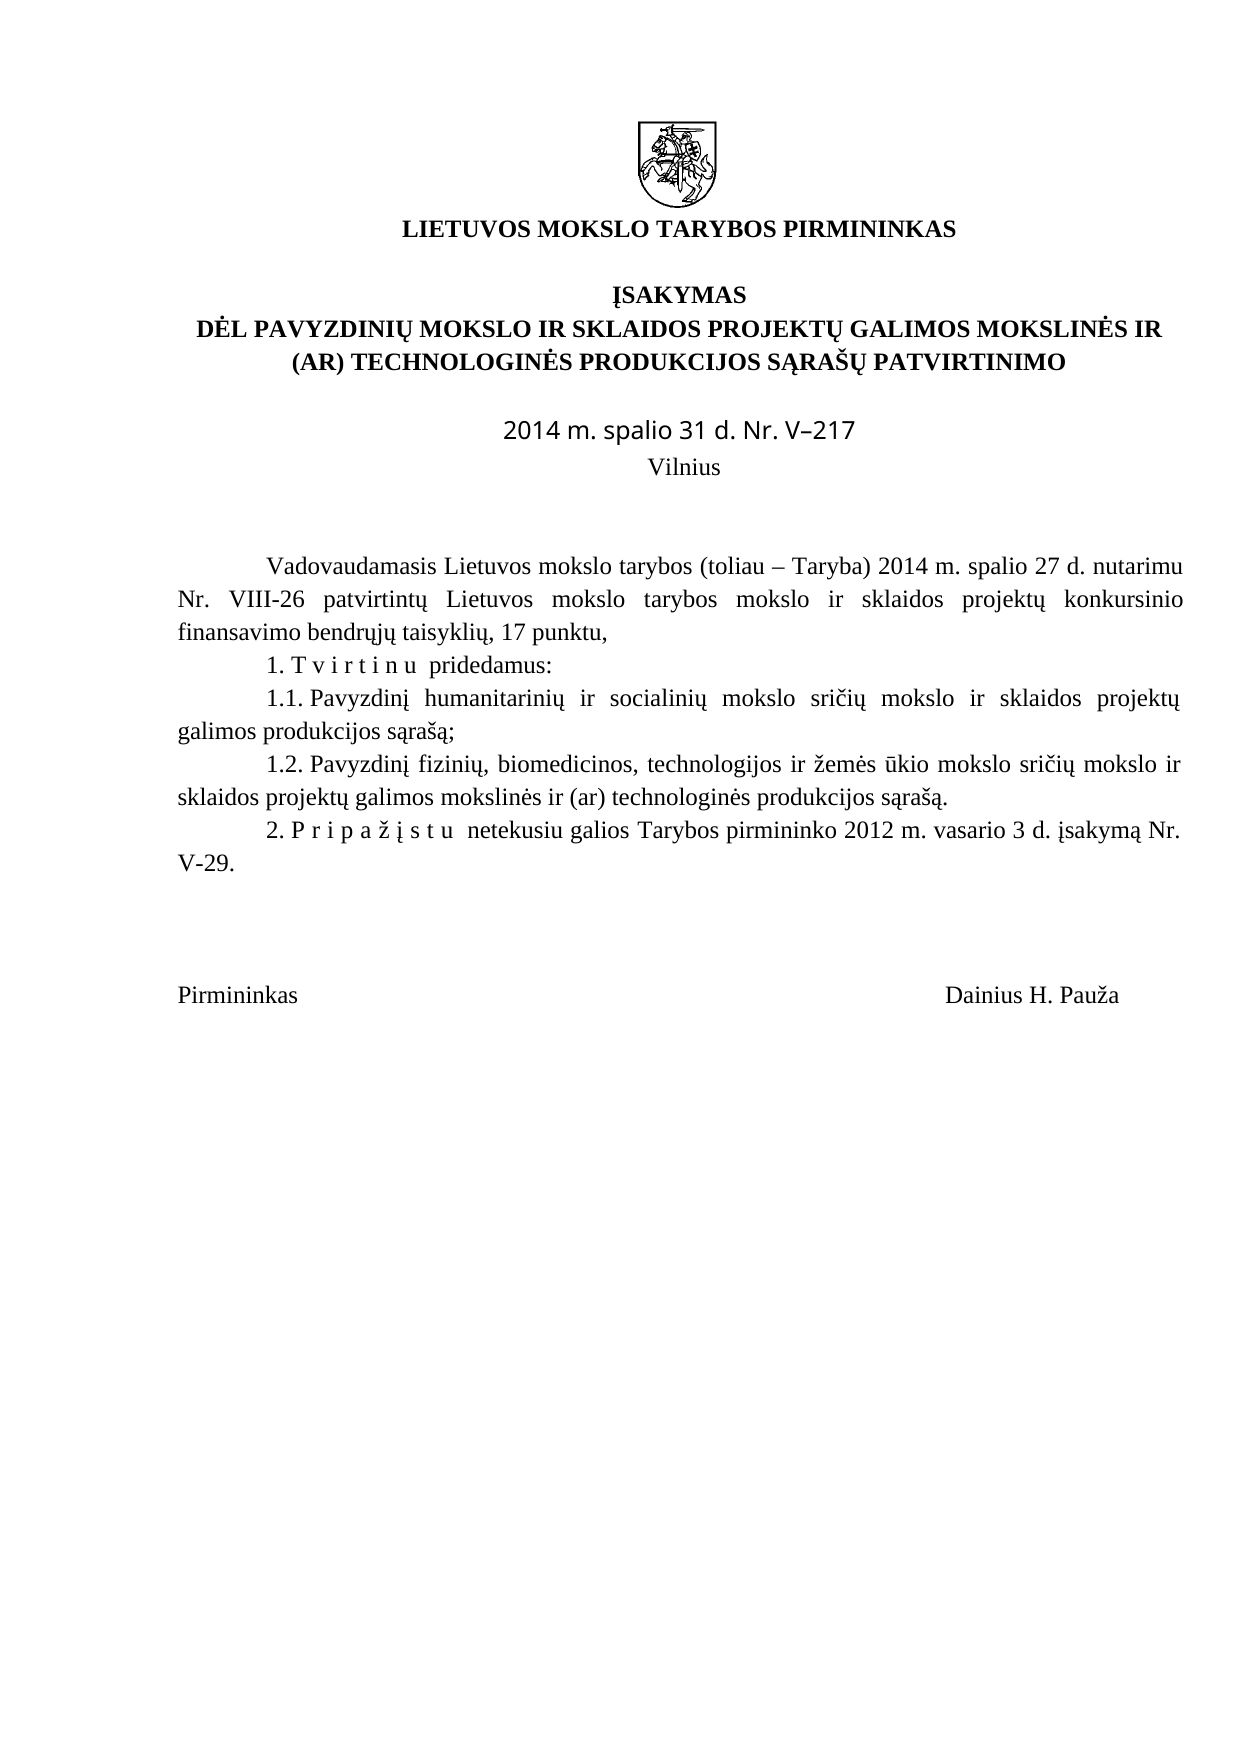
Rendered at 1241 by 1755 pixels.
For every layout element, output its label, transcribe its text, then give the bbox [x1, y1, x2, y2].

text Pirmininkas Dainius H. Pauža [177, 980, 1184, 1009]
text 1.2. Pavyzdinį fizinių, biomedicinos, technologijos ir žemės ūkio mokslo sričių mokslo ir sklaidos projektų galimos mokslinės ir (ar) technologinės produkcijos sąrašą. [177, 749, 1181, 811]
text ĮSAKYMAS [177, 281, 1181, 309]
text Vilnius [187, 452, 1181, 481]
text LIETUVOS MOKSLO TARYBOS PIRMININKAS [177, 214, 1181, 243]
text 1.1. Pavyzdinį humanitarinių ir socialinių mokslo sričių mokslo ir sklaidos projektų galimos produkcijos sąrašą; [177, 683, 1181, 745]
text 2. P r i p a ž į s t u netekusiu galios Tarybos pirmininko 2012 m. vasario 3 d. įsakymą Nr. V-29. [177, 815, 1181, 877]
text Vadovaudamasis Lietuvos mokslo tarybos (toliau – Taryba) 2014 m. spalio 27 d. nutarimu Nr. VIII-26 patvirtintų Lietuvos mokslo tarybos mokslo ir sklaidos projektų konkursinio finansavimo bendrųjų taisyklių, 17 punktu, [177, 551, 1184, 646]
text DĖL PAVYZDINIŲ MOKSLO IR SKLAIDOS PROJEKTŲ GALIMOS MOKSLINĖS IR (AR) TECHNOLOGINĖS PRODUKCIJOS SĄRAŠŲ PATVIRTINIMO [177, 314, 1181, 375]
text 2014 m. spalio 31 d. Nr. V–217 [177, 413, 1181, 447]
text 1. T v i r t i n u pridedamus: [177, 650, 1184, 679]
